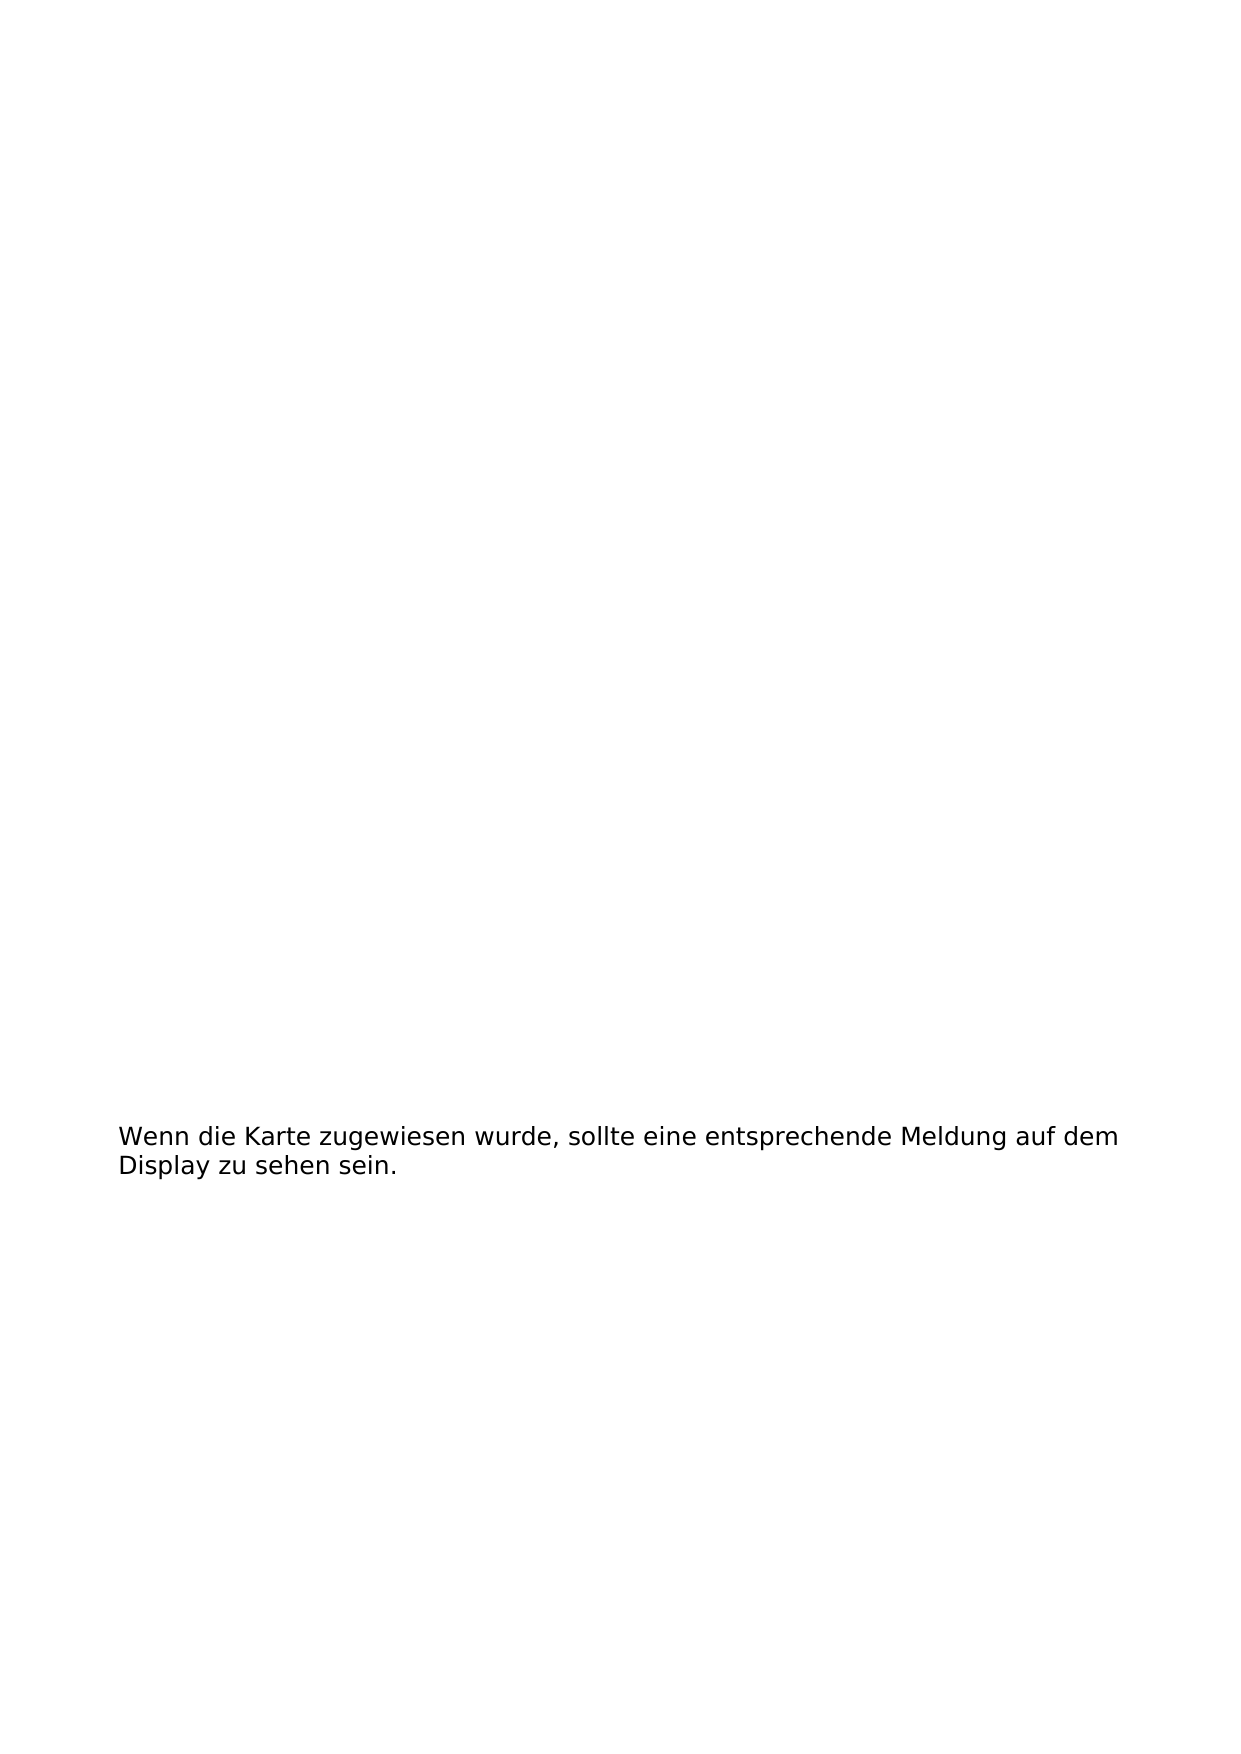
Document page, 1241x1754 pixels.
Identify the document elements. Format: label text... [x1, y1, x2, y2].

text Wenn die Karte zugewiesen wurde, sollte eine entsprechende Meldung auf dem Display zu sehen sein. [118, 118, 1122, 1180]
